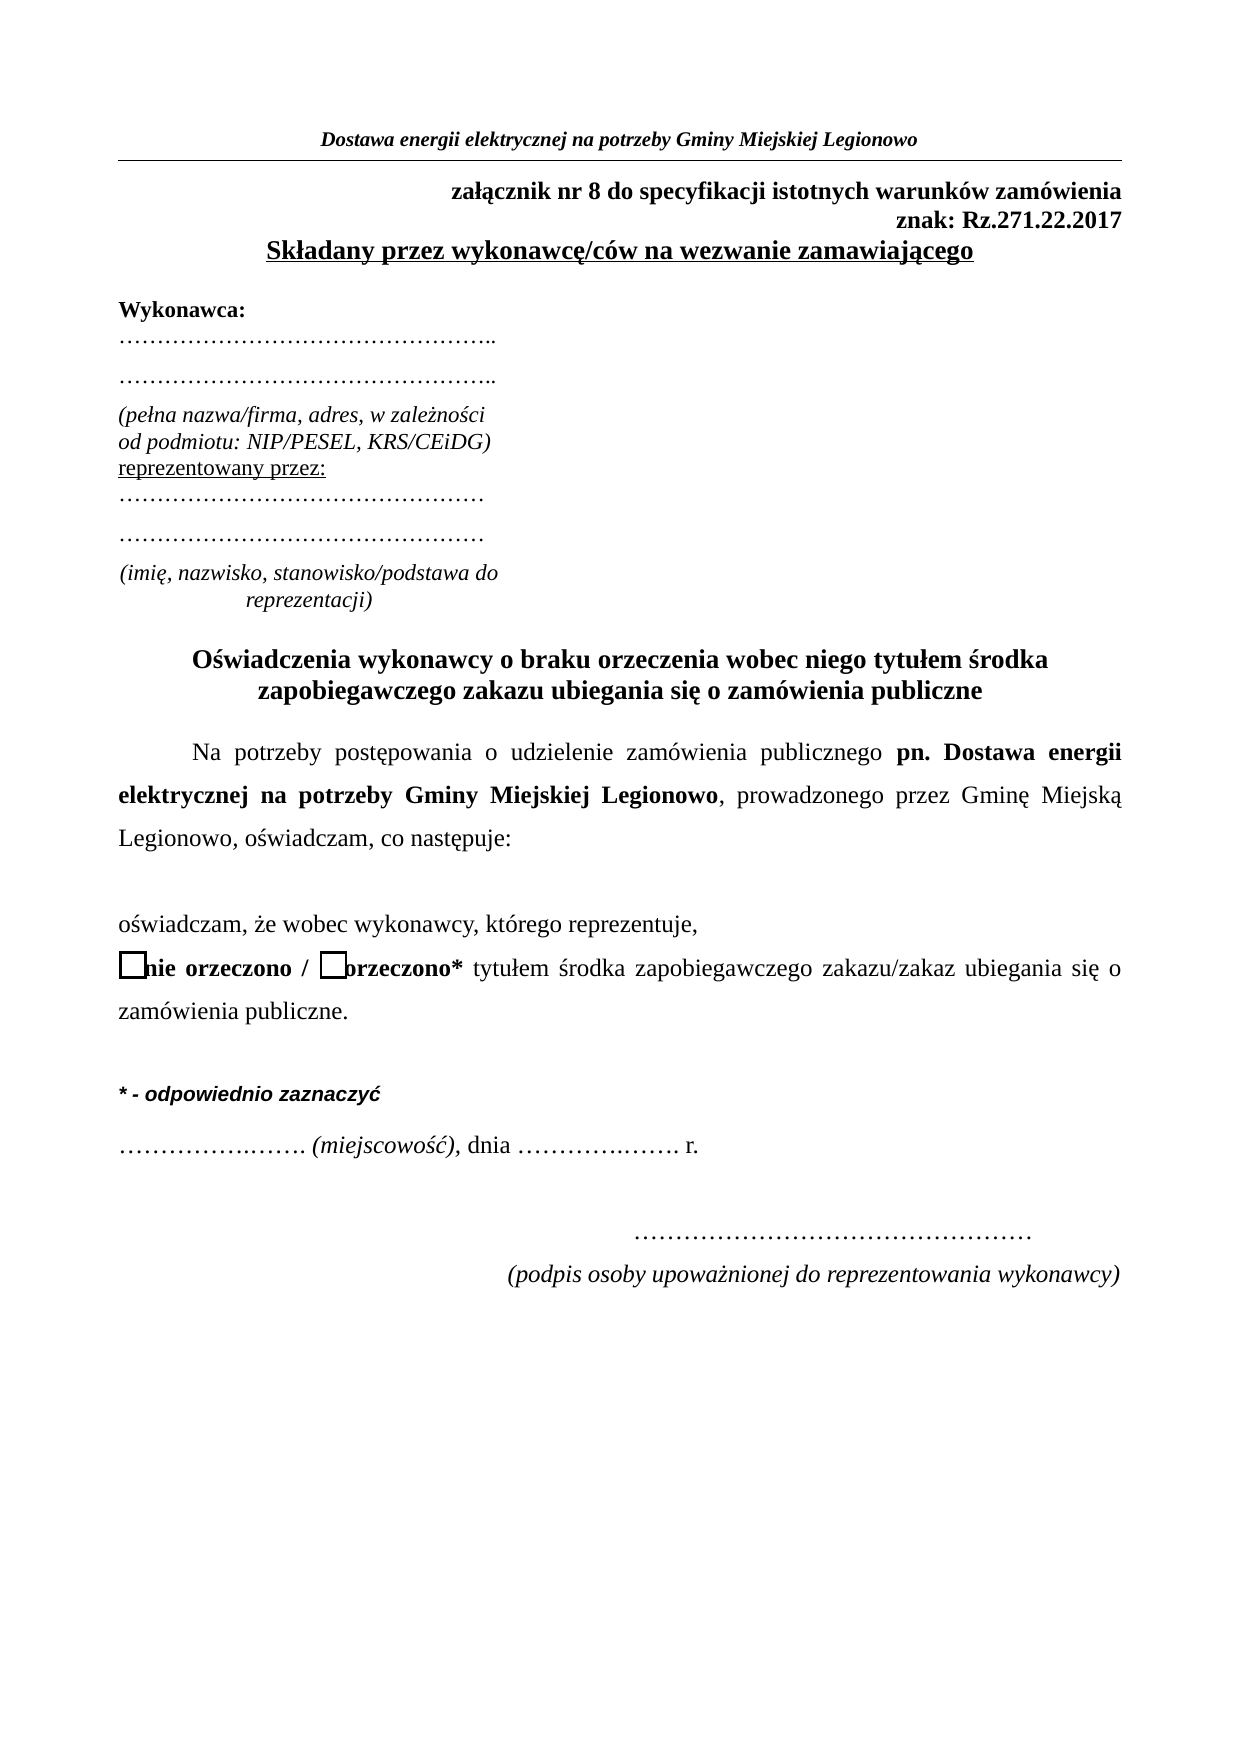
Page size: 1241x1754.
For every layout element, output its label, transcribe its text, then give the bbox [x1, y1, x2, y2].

text Oświadczenia wykonawcy o braku orzeczenia wobec niego tytułem środka zapobiegawczego zakazu ubiegania się o zamówienia publiczne [118, 643, 1122, 706]
text znak: Rz.271.22.2017 [120, 205, 1122, 234]
text oświadczam, że wobec wykonawcy, którego reprezentuje, [118, 909, 1122, 938]
text nie orzeczono / orzeczono* tytułem środka zapobiegawczego zakazu/zakaz ubiegania się o zamówienia publiczne. [118, 952, 1122, 1025]
text Wykonawca: [118, 296, 502, 322]
text …………………………………………..………………………………………….. [118, 322, 502, 388]
text ………………………………………… [118, 1173, 1122, 1245]
text …………….……. (miejscowość), dnia ………….……. r. [118, 1130, 1122, 1159]
text (podpis osoby upoważnionej do reprezentowania wykonawcy) [354, 1259, 1122, 1288]
text * - odpowiednio zaznaczyć [118, 1082, 1122, 1106]
text (pełna nazwa/firma, adres, w zależności od podmiotu: NIP/PESEL, KRS/CEiDG) [118, 401, 502, 454]
text (imię, nazwisko, stanowisko/podstawa do reprezentacji) [118, 559, 502, 612]
text …………………………………………………………………………………… [118, 481, 502, 546]
text Składany przez wykonawcę/ców na wezwanie zamawiającego [118, 234, 1122, 265]
text załącznik nr 8 do specyfikacji istotnych warunków zamówienia [120, 176, 1122, 205]
text reprezentowany przez: [118, 454, 502, 481]
text Na potrzeby postępowania o udzielenie zamówienia publicznego pn. Dostawa energii elektrycznej na potrzeby Gminy Miejskiej Legionowo, prowadzonego przez Gminę Miejską Legionowo, oświadczam, co następuje: [118, 737, 1122, 852]
